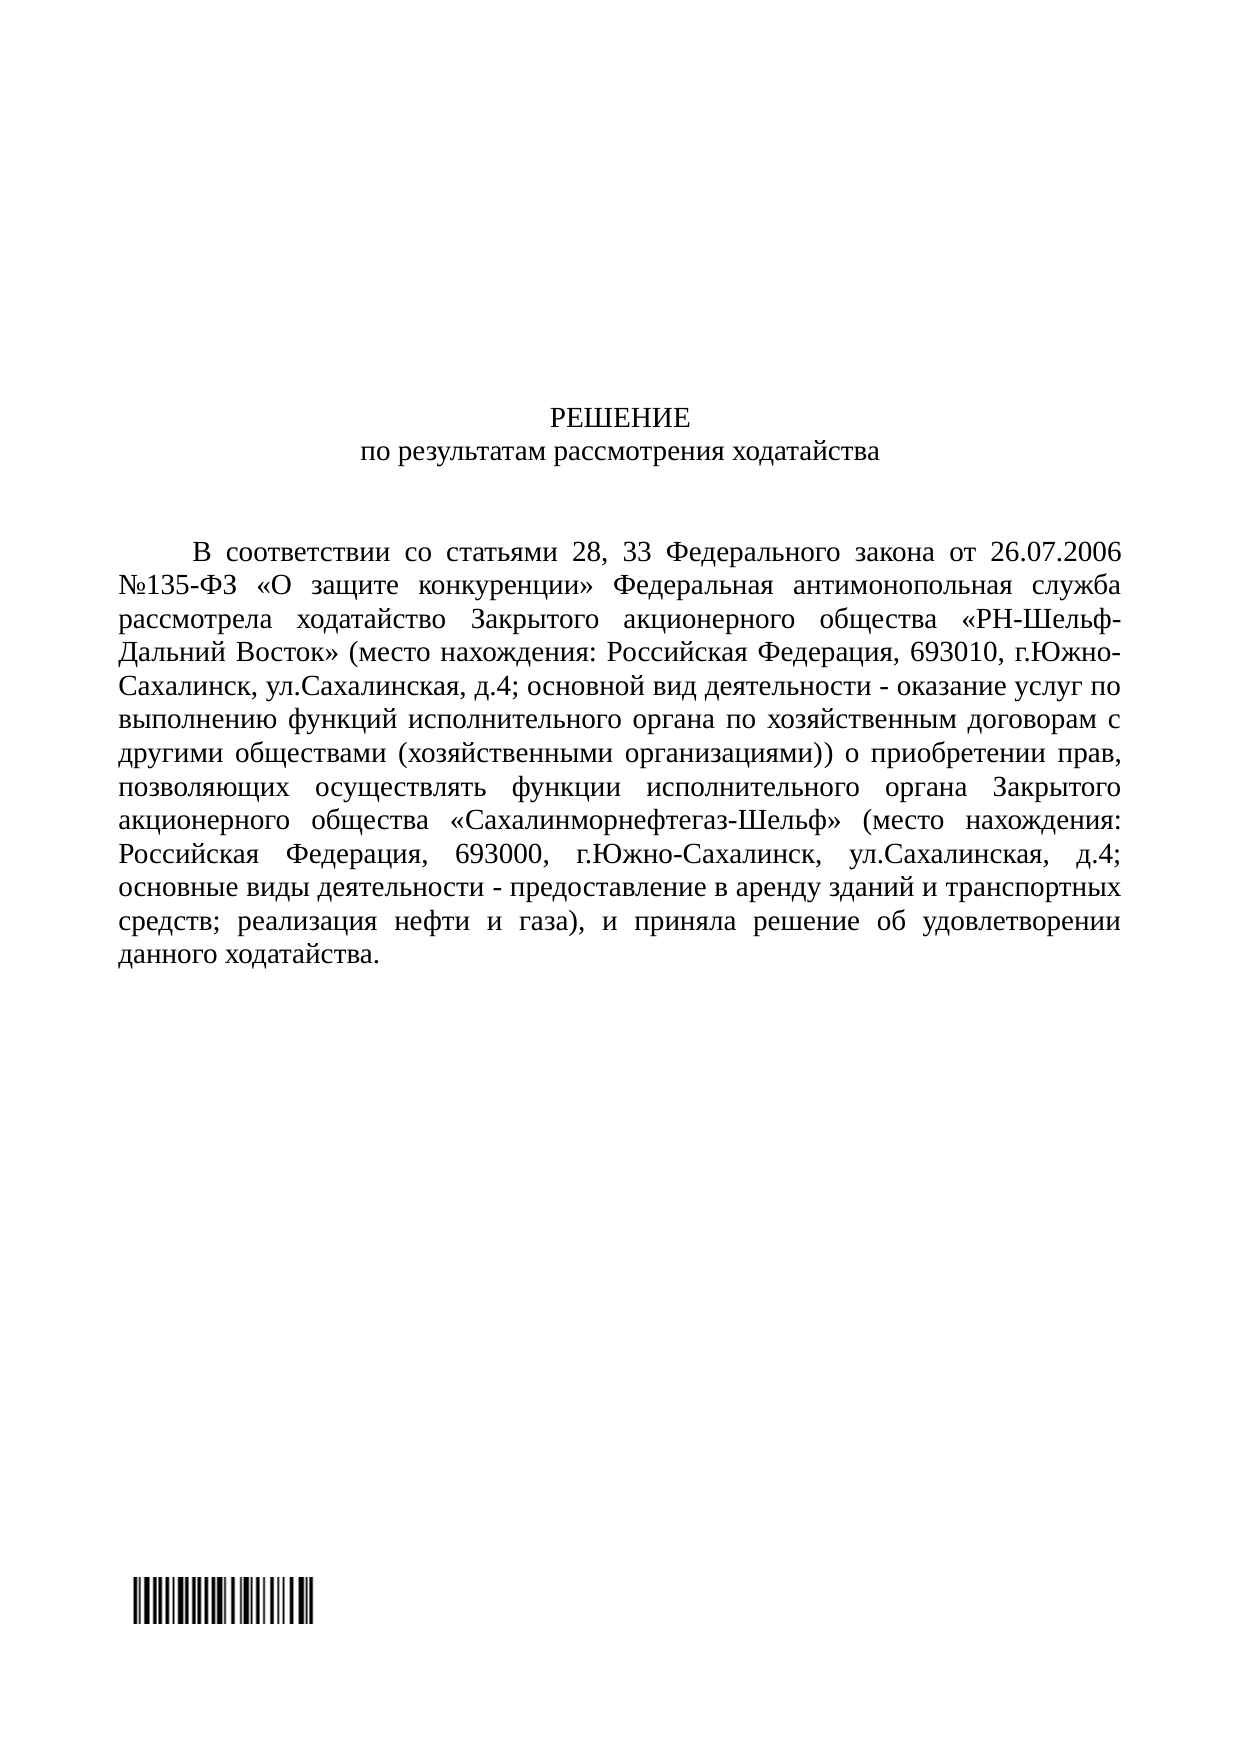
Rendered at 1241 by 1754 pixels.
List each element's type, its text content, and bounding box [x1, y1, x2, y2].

text РЕШЕНИЕ [118, 400, 1122, 433]
text В соответствии со статьями 28, 33 Федерального закона от 26.07.2006 №135-ФЗ «О защите конкуренции» Федеральная антимонопольная служба рассмотрела ходатайство Закрытого акционерного общества «РН-Шельф-Дальний Восток» (место нахождения: Российская Федерация, 693010, г.Южно-Сахалинск, ул.Сахалинская, д.4; основной вид деятельности - оказание услуг по выполнению функций исполнительного органа по хозяйственным договорам с другими обществами (хозяйственными организациями)) о приобретении прав, позволяющих осуществлять функции исполнительного органа Закрытого акционерного общества «Сахалинморнефтегаз-Шельф» (место нахождения: Российская Федерация, 693000, г.Южно-Сахалинск, ул.Сахалинская, д.4; основные виды деятельности - предоставление в аренду зданий и транспортных средств; реализация нефти и газа), и приняла решение об удовлетворении данного ходатайства. [118, 534, 1122, 970]
picture [118, 1577, 331, 1624]
text по результатам рассмотрения ходатайства [118, 433, 1122, 467]
